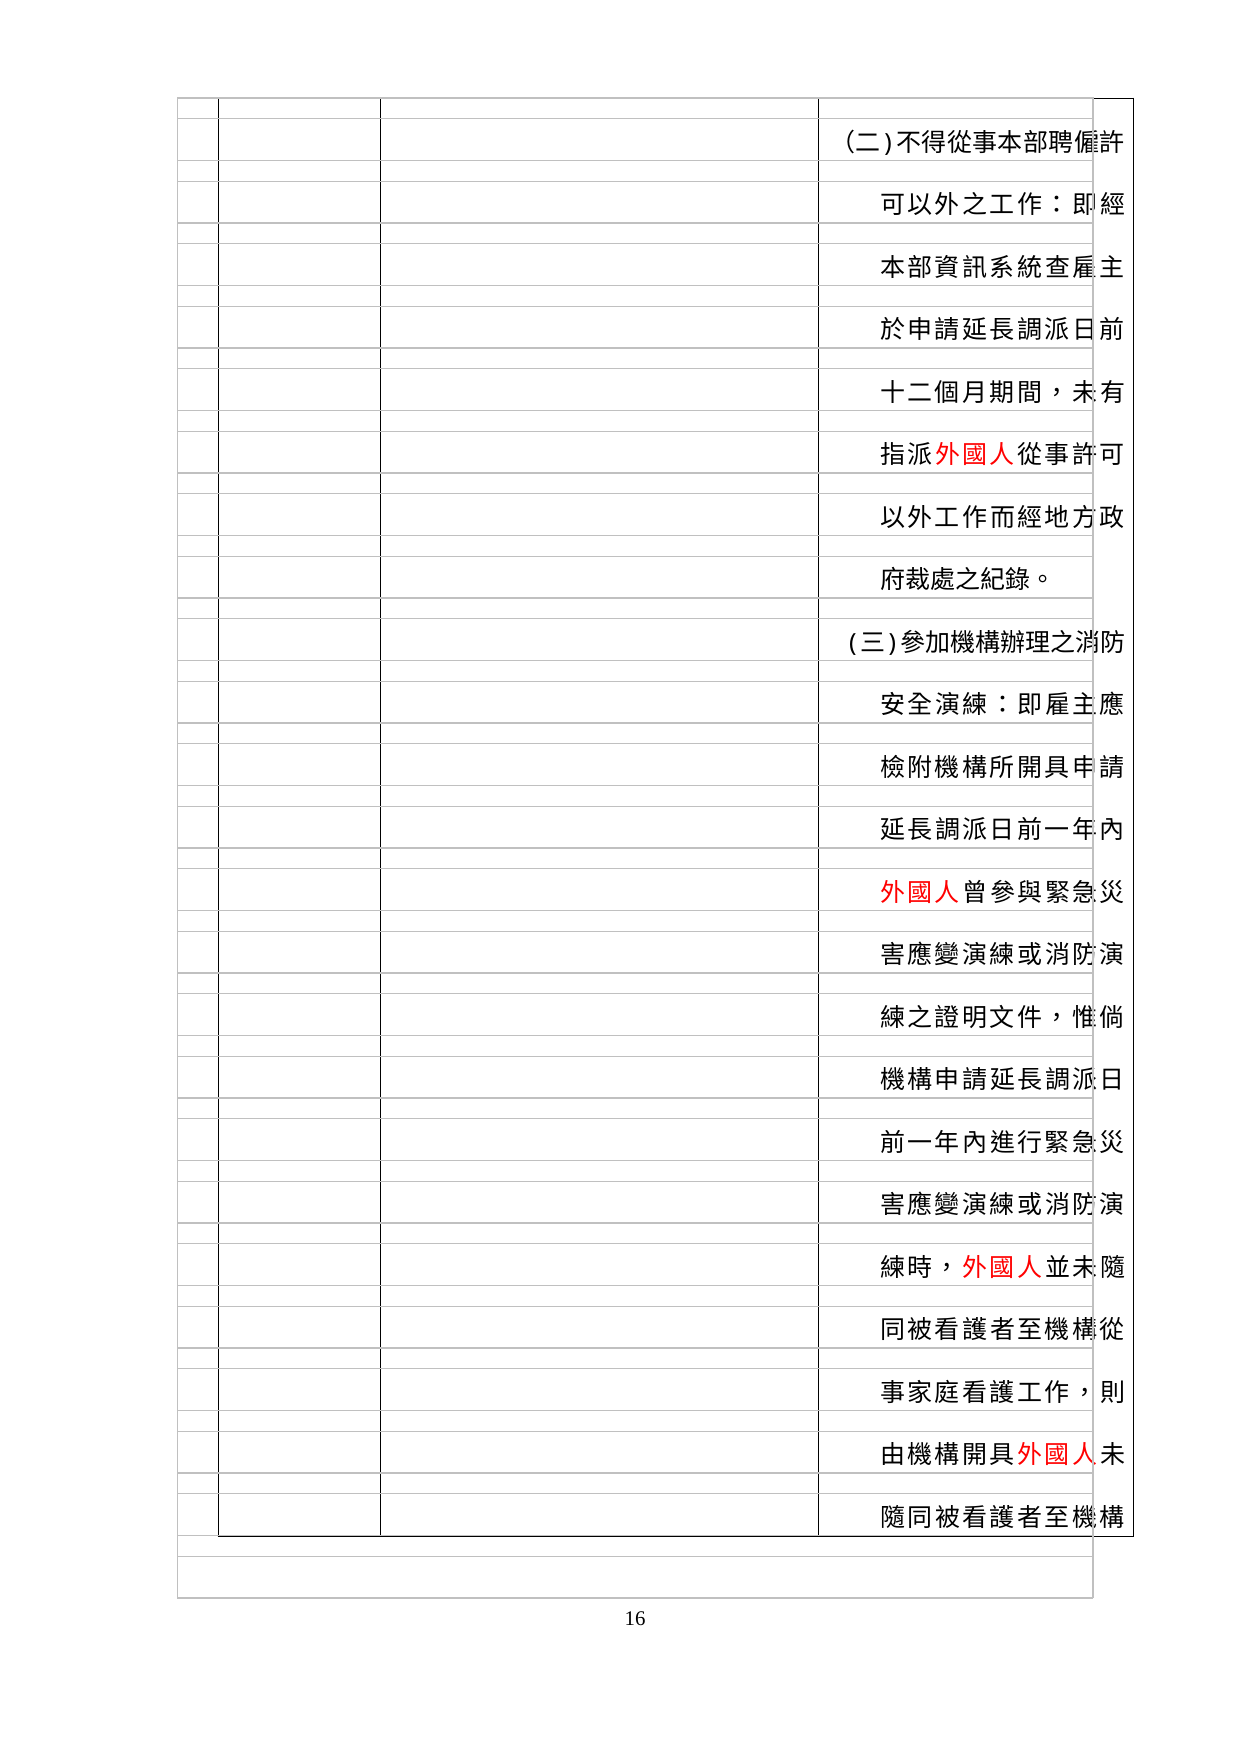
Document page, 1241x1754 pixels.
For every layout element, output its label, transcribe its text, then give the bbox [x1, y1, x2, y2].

table_cell [219, 1161, 380, 1181]
table_cell [219, 224, 380, 243]
table_cell [219, 807, 380, 847]
table_cell [381, 744, 818, 785]
table_cell [219, 1494, 380, 1535]
table_cell [381, 1369, 818, 1410]
table_cell [219, 494, 380, 535]
table_cell [219, 432, 380, 472]
table_cell [219, 182, 380, 222]
table_cell [219, 1349, 380, 1368]
table_cell [219, 1244, 380, 1285]
table_cell [219, 869, 380, 910]
table_cell [381, 682, 818, 722]
table_cell [219, 1182, 380, 1222]
table_cell [219, 161, 380, 181]
table_cell [219, 974, 380, 993]
table_cell [381, 182, 818, 222]
table_cell [381, 1432, 818, 1472]
table_cell [381, 994, 818, 1035]
table_cell [219, 1369, 380, 1410]
table_cell [219, 99, 380, 118]
table_cell [219, 557, 380, 597]
table_cell [381, 557, 818, 597]
table_cell [219, 1099, 380, 1118]
table_cell [381, 869, 818, 910]
table_cell [219, 1307, 380, 1347]
table_cell [219, 994, 380, 1035]
table_cell 一、本項所定雇主，須符合審查標準第二十二條、第二十三條規定。 二、第(三)款所稱「機構」，指審查標準第二十條規定之場所。 三、衛生福利部一百零八年八月十五日衛部顧字第一Ｏ八一九六二二八八號函，略以考量渠等機構為人口密集場所且被照顧者屬易感染高風險族群，基於安全管控，外國人陪同被看護者入住機構時，除應遵守機構陪病相關規定外，並應遵守規範：符合機構照顧者身體健康檢查之條件、不得從事本部聘僱許可以外之工作及參加機構辦理之消防安全演練。 四、本部參考前揭衛生福利部意見，修正雇主調派所聘僱外國人至第(二)款及第(三)款機構已達十八個月者，如有再申請延長調派期間之需求而申請延長調派時，符合下列規定者，其得每次申請延長調派期間不得超過一年，期滿後，雇主得再申請延長： (一)符合機構照顧者身體健康檢查條件：為顧及機構為人口密集場所且被照顧者屬易感染高風險族群，爰修正增列雇主申請再延長調派，應使外國人之健康檢查除符合受聘僱外國人健康檢查管理辦法規定之定期健檢項目外，該外國人已於申請延長調派日前三個月內，經醫療機構核發符合衛生福利部所定老人及身心障礙福利機構評鑑指標、「人口密集機構感染管制措施指引」及「長期照護機構感染管制措施指引」等相關規定應健康檢查項目，即胸部X光、B型肝炎抗原抗體、糞便檢查(含阿米巴痢疾、桿菌性痢疾、寄生蟲)之檢查無異常證明。復查上述人員的檢查機構未如受聘僱外國人健康檢查管理辦法規定，須至公告之指定醫院辦理，爰參照衛生福利部所定醫療機構設置標準規定，醫療機構指醫院或診所。準此，雇主已使外國人完成胸部X光、B型肝炎抗原抗體、糞便檢查(含阿米巴痢疾、桿菌性痢疾、寄生蟲)，並獲醫療機構核發相關檢查項目無異常之證明，即得受理其申請。 （二)不得從事本部聘僱許可以外之工作：即經本部資訊系統查雇主於申請延長調派日前十二個月期間，未有指派外國人從事許可以外工作而經地方政府裁處之紀錄。 (三)參加機構辦理之消防安全演練：即雇主應檢附機構所開具申請延長調派日前一年內外國人曾參與緊急災害應變演練或消防演練之證明文件，惟倘機構申請延長調派日前一年內進行緊急災害應變演練或消防演練時，外國人並未隨同被看護者至機構從事家庭看護工作，則由機構開具外國人未隨同被看護者至機構之證明。 [1094, 99, 1133, 1536]
table_cell [219, 1224, 380, 1243]
table_cell [381, 1057, 818, 1097]
table_cell [219, 307, 380, 347]
table_cell [219, 119, 380, 160]
table_cell [381, 244, 818, 285]
table_cell [219, 724, 380, 743]
table_cell [381, 1307, 818, 1347]
table_cell [219, 1286, 380, 1306]
table_cell [219, 744, 380, 785]
table_cell [381, 1244, 818, 1285]
table_cell [381, 807, 818, 847]
table_cell [219, 369, 380, 410]
table_cell [381, 932, 818, 972]
table_cell [219, 786, 380, 806]
table_cell [219, 661, 380, 681]
table_cell [381, 1119, 818, 1160]
table_cell [381, 307, 818, 347]
table_cell [219, 1411, 380, 1431]
table_cell [381, 1182, 818, 1222]
table_cell [219, 286, 380, 306]
table_cell [219, 911, 380, 931]
table_cell [219, 932, 380, 972]
table_cell [381, 432, 818, 472]
table_cell [381, 369, 818, 410]
table_cell [381, 119, 818, 160]
table_cell [219, 599, 380, 618]
table_cell [381, 494, 818, 535]
table_cell [381, 619, 818, 660]
table_cell [219, 1036, 380, 1056]
table_cell [219, 474, 380, 493]
table_cell [219, 411, 380, 431]
table_cell [219, 244, 380, 285]
table_cell [381, 1494, 818, 1535]
table_cell [219, 536, 380, 556]
table_cell [219, 849, 380, 868]
table_cell [219, 682, 380, 722]
table_cell [219, 349, 380, 368]
table_cell [219, 1119, 380, 1160]
table_cell [219, 1474, 380, 1493]
table_cell [219, 1432, 380, 1472]
table_cell [219, 1057, 380, 1097]
table_cell [219, 619, 380, 660]
